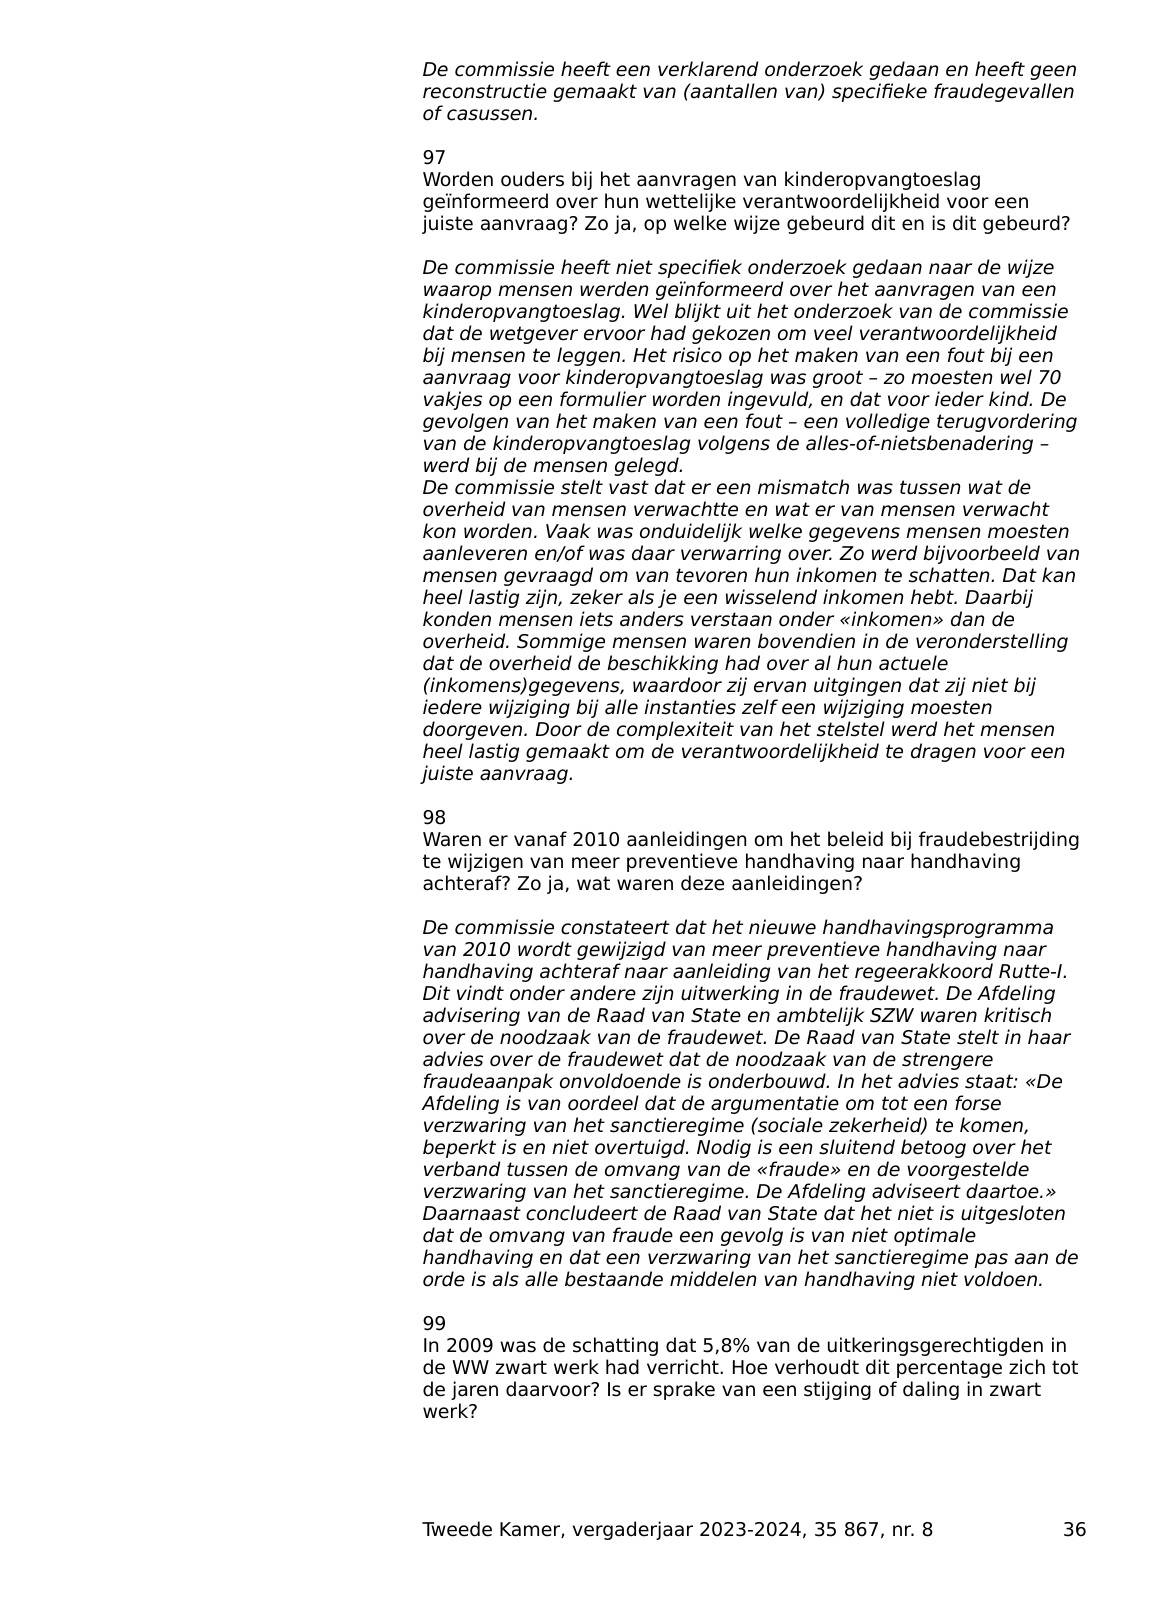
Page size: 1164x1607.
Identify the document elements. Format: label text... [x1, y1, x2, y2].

text De commissie heeft niet specifiek onderzoek gedaan naar de wijze waarop mensen werden geïnformeerd over het aanvragen van een kinderopvangtoeslag. Wel blijkt uit het onderzoek van de commissie dat de wetgever ervoor had gekozen om veel verantwoordelijkheid bij mensen te leggen. Het risico op het maken van een fout bij een aanvraag voor kinderopvangtoeslag was groot – zo moesten wel 70 vakjes op een formulier worden ingevuld, en dat voor ieder kind. De gevolgen van het maken van een fout – een volledige terugvordering van de kinderopvangtoeslag volgens de alles-of-nietsbenadering – werd bij de mensen gelegd. [422, 257, 1087, 477]
text In 2009 was de schatting dat 5,8% van de uitkeringsgerechtigden in de WW zwart werk had verricht. Hoe verhoudt dit percentage zich tot de jaren daarvoor? Is er sprake van een stijging of daling in zwart werk? [422, 1335, 1087, 1423]
text 99 [422, 1313, 1087, 1335]
text De commissie heeft een verklarend onderzoek gedaan en heeft geen reconstructie gemaakt van (aantallen van) specifieke fraudegevallen of casussen. [422, 59, 1087, 125]
text 98 [422, 807, 1087, 829]
text De commissie stelt vast dat er een mismatch was tussen wat de overheid van mensen verwachtte en wat er van mensen verwacht kon worden. Vaak was onduidelijk welke gegevens mensen moesten aanleveren en/of was daar verwarring over. Zo werd bijvoorbeeld van mensen gevraagd om van tevoren hun inkomen te schatten. Dat kan heel lastig zijn, zeker als je een wisselend inkomen hebt. Daarbij konden mensen iets anders verstaan onder «inkomen» dan de overheid. Sommige mensen waren bovendien in de veronderstelling dat de overheid de beschikking had over al hun actuele (inkomens)gegevens, waardoor zij ervan uitgingen dat zij niet bij iedere wijziging bij alle instanties zelf een wijziging moesten doorgeven. Door de complexiteit van het stelstel werd het mensen heel lastig gemaakt om de verantwoordelijkheid te dragen voor een juiste aanvraag. [422, 477, 1087, 785]
text Waren er vanaf 2010 aanleidingen om het beleid bij fraudebestrijding te wijzigen van meer preventieve handhaving naar handhaving achteraf? Zo ja, wat waren deze aanleidingen? [422, 829, 1087, 895]
text De commissie constateert dat het nieuwe handhavingsprogramma van 2010 wordt gewijzigd van meer preventieve handhaving naar handhaving achteraf naar aanleiding van het regeerakkoord Rutte-I. [422, 917, 1087, 983]
text Worden ouders bij het aanvragen van kinderopvangtoeslag geïnformeerd over hun wettelijke verantwoordelijkheid voor een juiste aanvraag? Zo ja, op welke wijze gebeurd dit en is dit gebeurd? [422, 169, 1087, 235]
text 97 [422, 147, 1087, 169]
text Dit vindt onder andere zijn uitwerking in de fraudewet. De Afdeling advisering van de Raad van State en ambtelijk SZW waren kritisch over de noodzaak van de fraudewet. De Raad van State stelt in haar advies over de fraudewet dat de noodzaak van de strengere fraudeaanpak onvoldoende is onderbouwd. In het advies staat: «De Afdeling is van oordeel dat de argumentatie om tot een forse verzwaring van het sanctieregime (sociale zekerheid) te komen, beperkt is en niet overtuigd. Nodig is een sluitend betoog over het verband tussen de omvang van de «fraude» en de voorgestelde verzwaring van het sanctieregime. De Afdeling adviseert daartoe.» Daarnaast concludeert de Raad van State dat het niet is uitgesloten dat de omvang van fraude een gevolg is van niet optimale handhaving en dat een verzwaring van het sanctieregime pas aan de orde is als alle bestaande middelen van handhaving niet voldoen. [422, 983, 1087, 1291]
